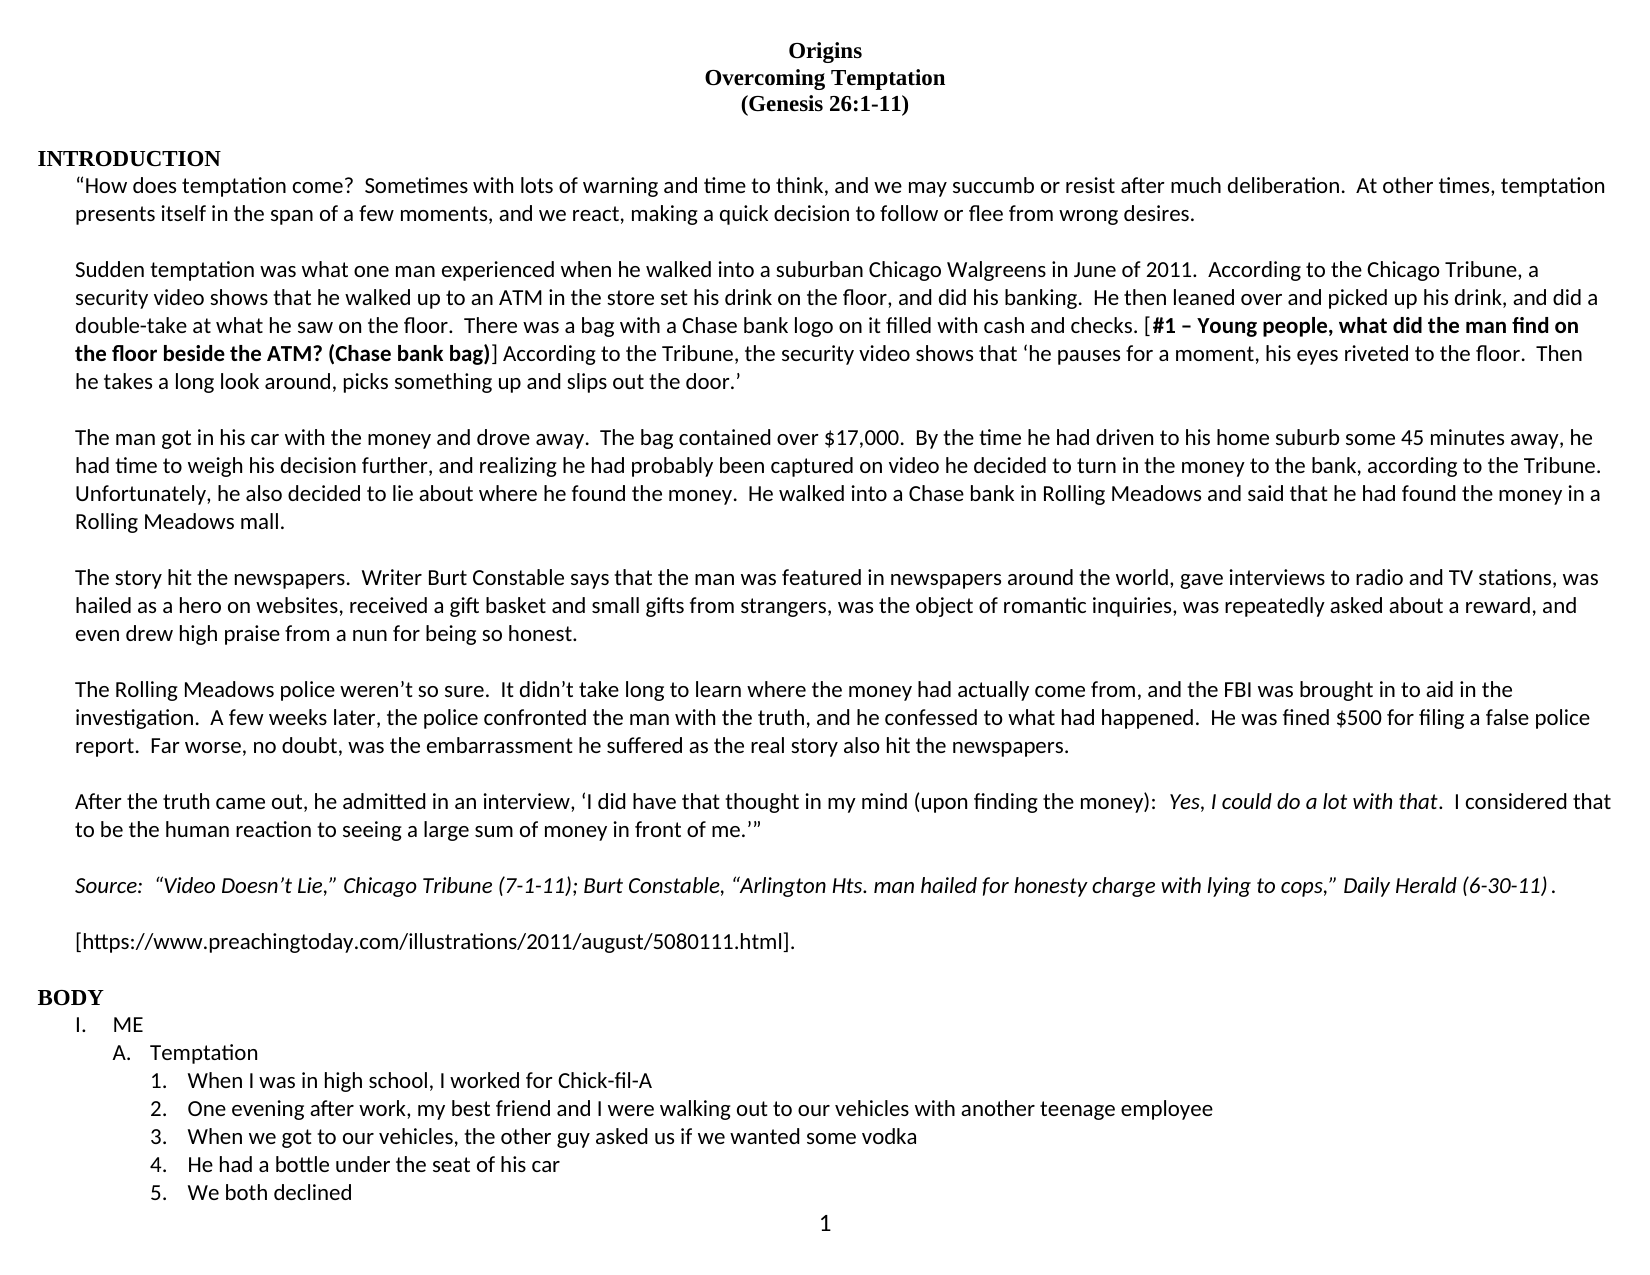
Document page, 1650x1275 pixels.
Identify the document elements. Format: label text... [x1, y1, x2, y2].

text Sudden temptation was what one man experienced when he walked into a suburban Chicago Walgreens in June of 2011. According to the Chicago Tribune, a security video shows that he walked up to an ATM in the store set his drink on the floor, and did his banking. He then leaned over and picked up his drink, and did a double-take at what he saw on the floor. There was a bag with a Chase bank logo on it filled with cash and checks. [#1 – Young people, what did the man find on the floor beside the ATM? (Chase bank bag)] According to the Tribune, the security video shows that ‘he pauses for a moment, his eyes riveted to the floor. Then he takes a long look around, picks something up and slips out the door.’ [75, 255, 1612, 395]
text Source: “Video Doesn’t Lie,” Chicago Tribune (7-1-11); Burt Constable, “Arlington Hts. man hailed for honesty charge with lying to cops,” Daily Herald (6-30-11). [75, 871, 1612, 899]
text The story hit the newspapers. Writer Burt Constable says that the man was featured in newspapers around the world, gave interviews to radio and TV stations, was hailed as a hero on websites, received a gift basket and small gifts from strangers, was the object of romantic inquiries, was repeatedly asked about a reward, and even drew high praise from a nun for being so honest. [75, 563, 1612, 647]
list Temptation [112, 1038, 1612, 1066]
text Overcoming Temptation [37, 64, 1612, 90]
list When I was in high school, I worked for Chick-fil-A [150, 1066, 1612, 1094]
list ME [75, 1010, 1612, 1038]
text (Genesis 26:1-11) [37, 90, 1612, 117]
list One evening after work, my best friend and I were walking out to our vehicles with another teenage employee [150, 1094, 1612, 1122]
text [https://www.preachingtoday.com/illustrations/2011/august/5080111.html]. [75, 927, 1612, 956]
text After the truth came out, he admitted in an interview, ‘I did have that thought in my mind (upon finding the money): Yes, I could do a lot with that. I considered that to be the human reaction to seeing a large sum of money in front of me.’” [75, 787, 1612, 843]
text The man got in his car with the money and drove away. The bag contained over $17,000. By the time he had driven to his home suburb some 45 minutes away, he had time to weigh his decision further, and realizing he had probably been captured on video he decided to turn in the money to the bank, according to the Tribune. Unfortunately, he also decided to lie about where he found the money. He walked into a Chase bank in Rolling Meadows and said that he had found the money in a Rolling Meadows mall. [75, 423, 1612, 535]
text Origins [37, 37, 1612, 64]
list He had a bottle under the seat of his car [150, 1150, 1612, 1178]
text “How does temptation come? Sometimes with lots of warning and time to think, and we may succumb or resist after much deliberation. At other times, temptation presents itself in the span of a few moments, and we react, making a quick decision to follow or flee from wrong desires. [75, 171, 1612, 227]
text BODY [37, 983, 1612, 1010]
text The Rolling Meadows police weren’t so sure. It didn’t take long to learn where the money had actually come from, and the FBI was brought in to aid in the investigation. A few weeks later, the police confronted the man with the truth, and he confessed to what had happened. He was fined $500 for filing a false police report. Far worse, no doubt, was the embarrassment he suffered as the real story also hit the newspapers. [75, 675, 1612, 759]
text INTRODUCTION [37, 144, 1612, 171]
list When we got to our vehicles, the other guy asked us if we wanted some vodka [150, 1122, 1612, 1150]
list We both declined [150, 1178, 1612, 1206]
